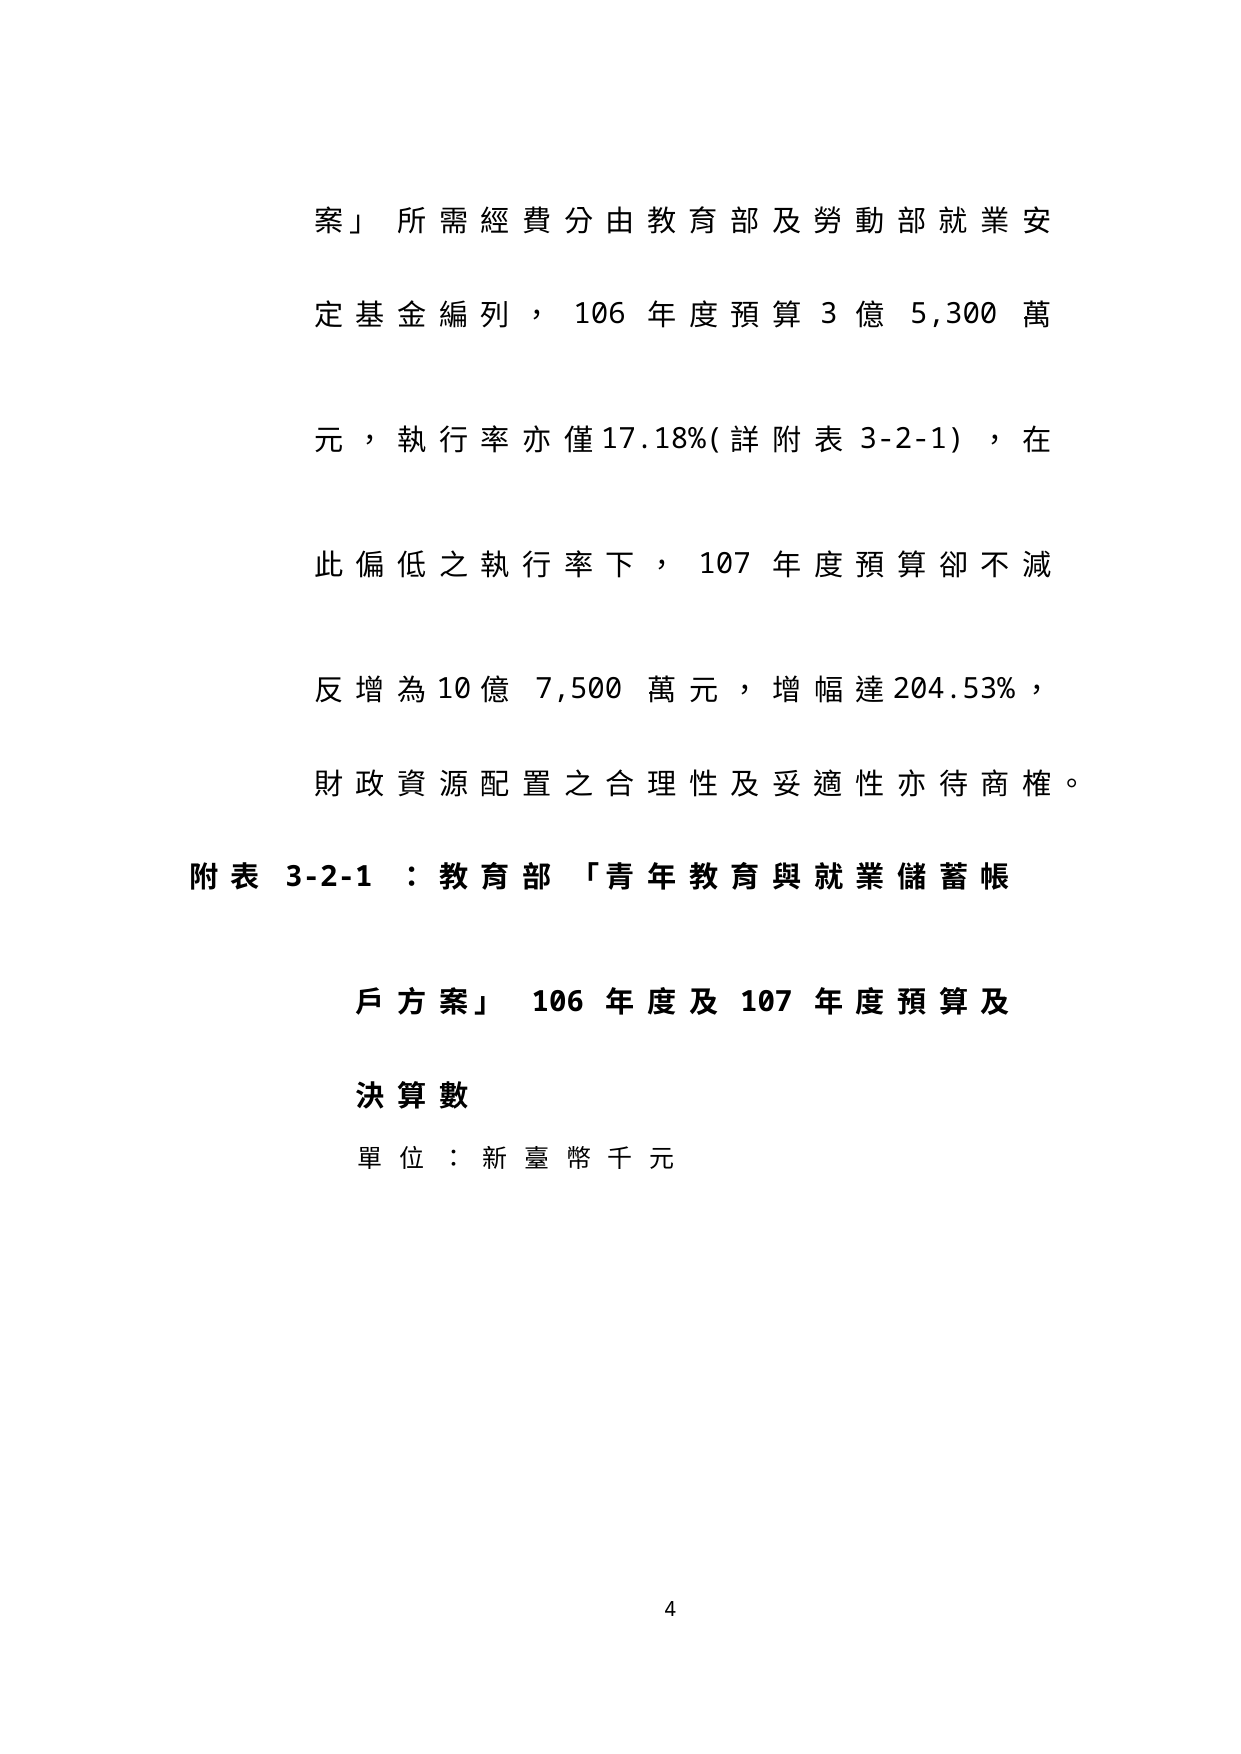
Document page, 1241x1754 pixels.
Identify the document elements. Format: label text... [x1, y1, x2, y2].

text 2.教育部「青年教育與就業儲蓄帳戶方案」所需經費分由教育部及勞動部就業安定基金編列，106年度預算3億5,300萬元，執行率亦僅17.18%(詳附表3-2-1)，在此偏低之執行率下，107年度預算卻不減反增為10億7,500萬元，增幅達204.53%，財政資源配置之合理性及妥適性亦待商榷。 [271, 177, 1058, 802]
text 附表3-2-1：教育部「青年教育與就業儲蓄帳戶方案」106年度及107年度預算及決算數 單位：新臺幣千元 [180, 802, 1051, 1177]
